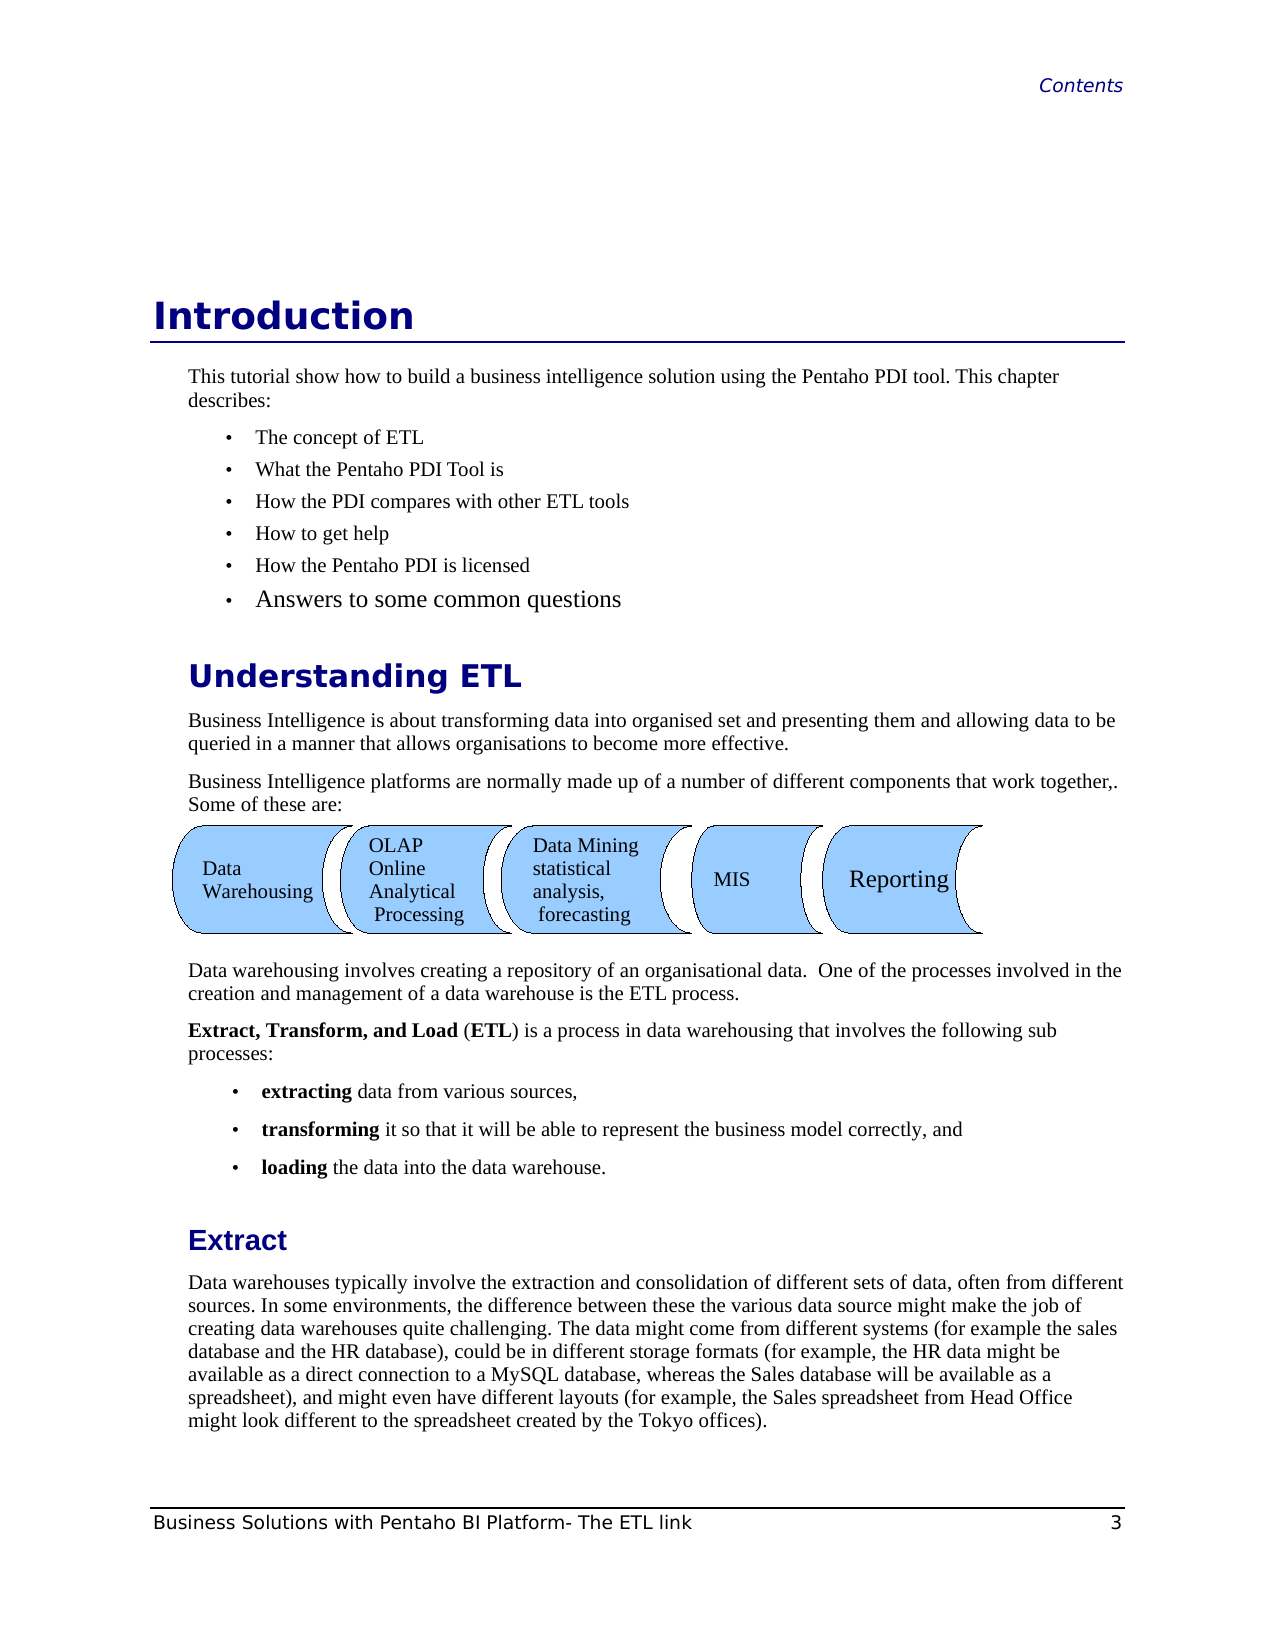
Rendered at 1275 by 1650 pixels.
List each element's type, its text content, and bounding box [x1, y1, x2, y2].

list extracting data from various sources, [232, 1080, 1125, 1103]
list What the Pentaho PDI Tool is [226, 458, 1125, 481]
text Extract, Transform, and Load (ETL) is a process in data warehousing that involves the following sub processes: [188, 1019, 1125, 1065]
list How to get help [226, 522, 1125, 545]
text This tutorial show how to build a business intelligence solution using the Pentaho PDI tool. This chapter describes: [188, 365, 1125, 411]
list transforming it so that it will be able to represent the business model correctly, and [232, 1118, 1125, 1141]
list Answers to some common questions [226, 586, 1125, 613]
subtitle Extract [188, 1224, 1125, 1256]
list loading the data into the data warehouse. [232, 1156, 1125, 1179]
subtitle Understanding ETL [188, 658, 1125, 694]
text Business Intelligence is about transforming data into organised set and presenting them and allowing data to be queried in a manner that allows organisations to become more effective. [188, 709, 1125, 755]
subtitle Introduction [150, 292, 1125, 341]
list How the Pentaho PDI is licensed [226, 554, 1125, 577]
list The concept of ETL [226, 426, 1125, 449]
text Data warehouses typically involve the extraction and consolidation of different sets of data, often from different sources. In some environments, the difference between these the various data source might make the job of creating data warehouses quite challenging. The data might come from different systems (for example the sales database and the HR database), could be in different storage formats (for example, the HR data might be available as a direct connection to a MySQL database, whereas the Sales database will be available as a spreadsheet), and might even have different layouts (for example, the Sales spreadsheet from Head Office might look different to the spreadsheet created by the Tokyo offices). [188, 1271, 1125, 1432]
text Business Intelligence platforms are normally made up of a number of different components that work together,. Some of these are: [188, 770, 1125, 816]
list How the PDI compares with other ETL tools [226, 490, 1125, 513]
text Data warehousing involves creating a repository of an organisational data. One of the processes involved in the creation and management of a data warehouse is the ETL process. [188, 958, 1125, 1004]
